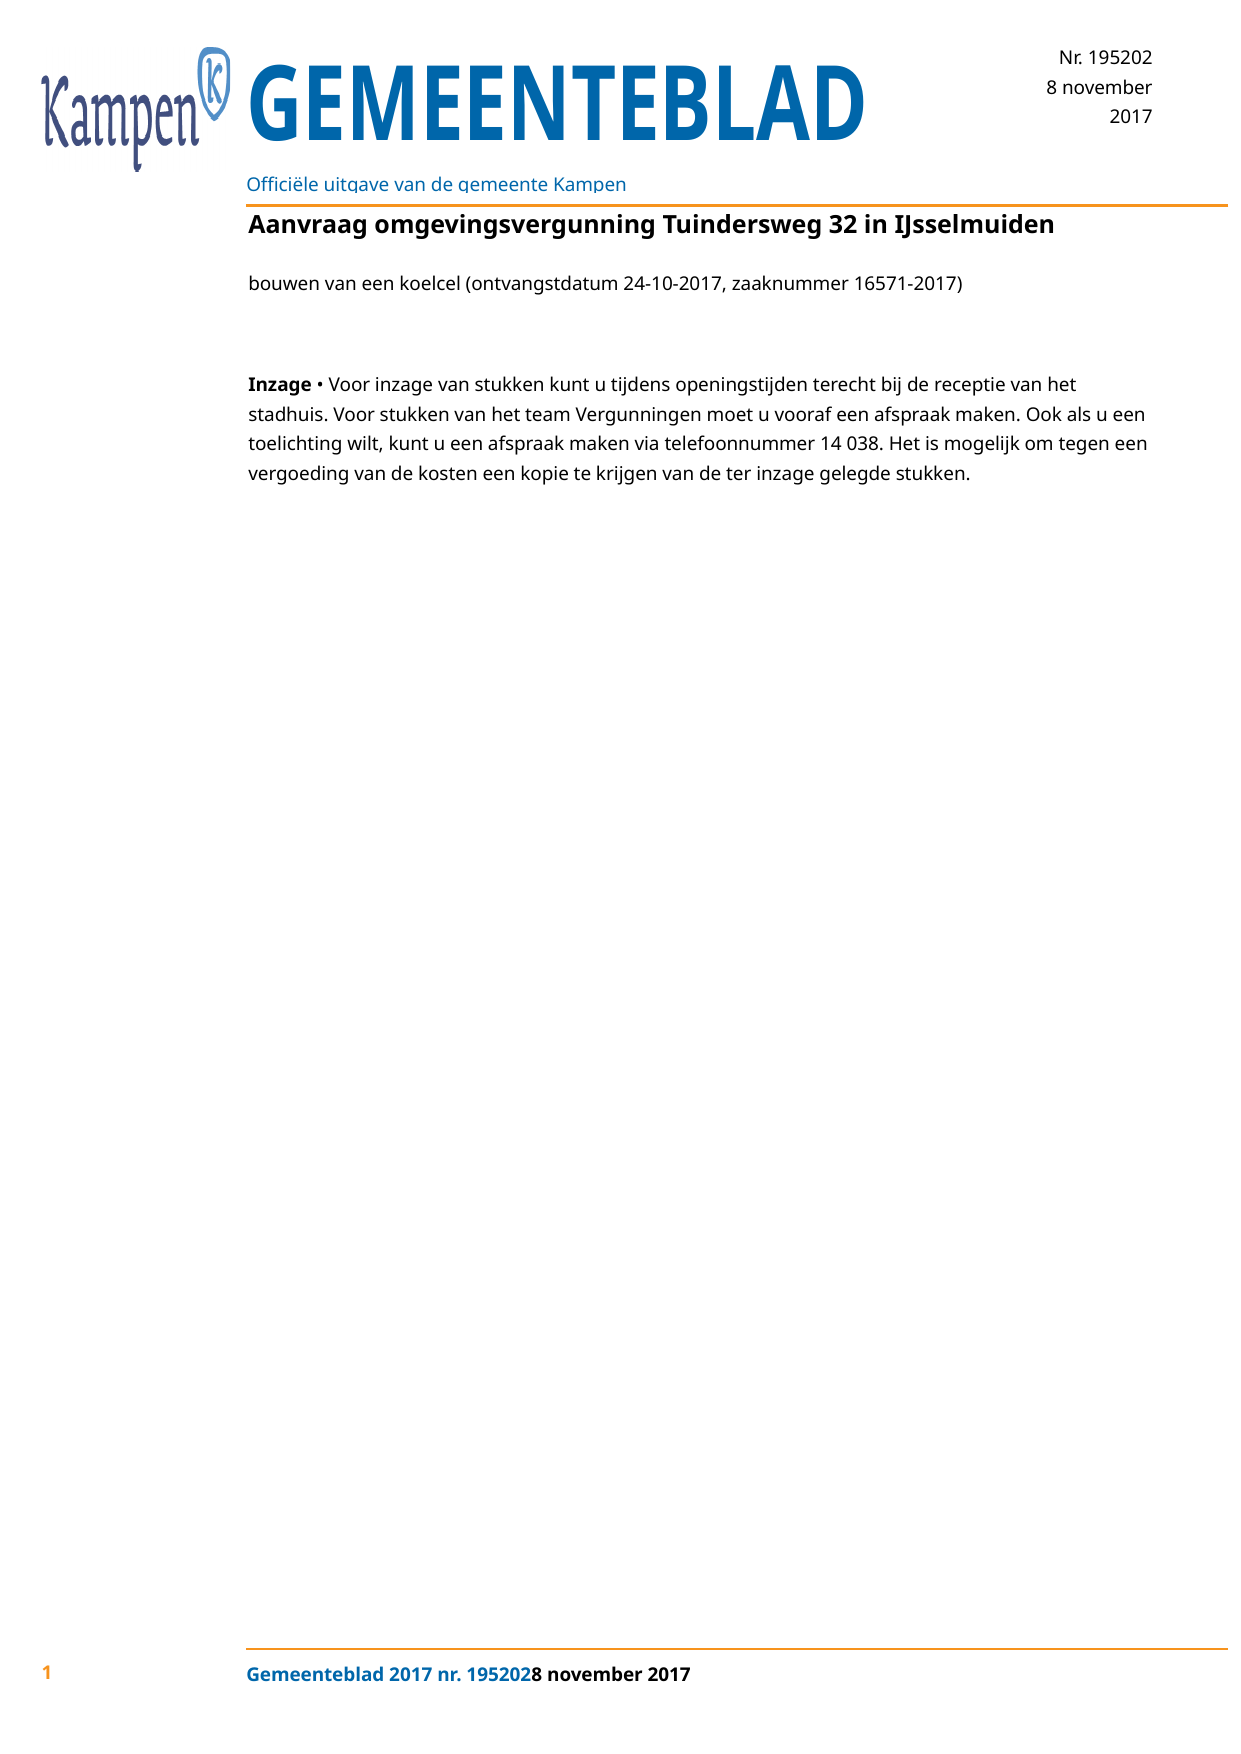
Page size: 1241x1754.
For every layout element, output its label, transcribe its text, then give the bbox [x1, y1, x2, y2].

text bouwen van een koelcel (ontvangstdatum 24-10-2017, zaaknummer 16571-2017) [248, 270, 1152, 296]
text Aanvraag omgevingsvergunning Tuindersweg 32 in IJsselmuiden [248, 207, 1152, 241]
text Inzage • Voor inzage van stukken kunt u tijdens openingstijden terecht bij de receptie van het stadhuis. Voor stukken van het team Vergunningen moet u vooraf een afspraak maken. Ook als u een toelichting wilt, kunt u een afspraak maken via telefoonnummer 14 038. Het is mogelijk om tegen een vergoeding van de kosten een kopie te krijgen van de ter inzage gelegde stukken. [248, 371, 1152, 486]
picture [41, 47, 231, 172]
